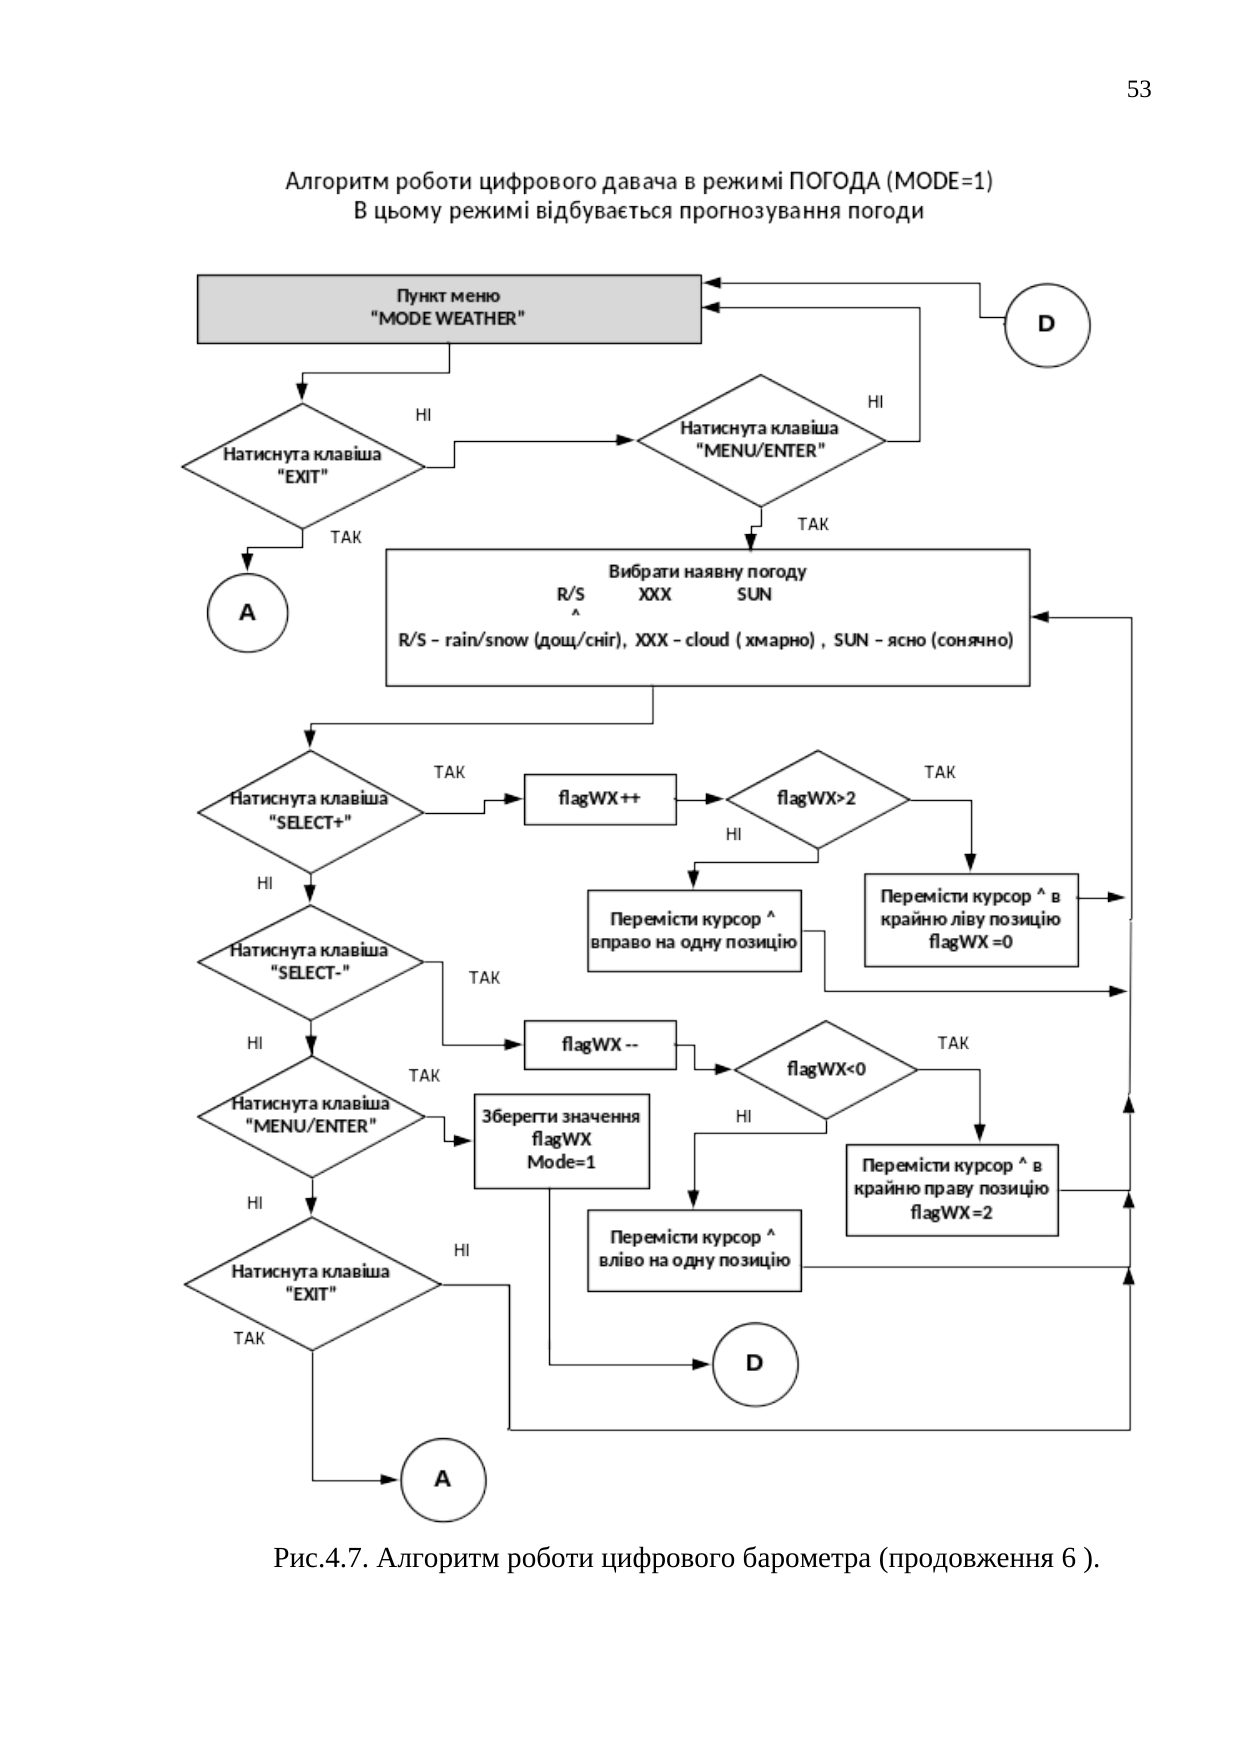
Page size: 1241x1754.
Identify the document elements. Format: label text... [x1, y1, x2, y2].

text Рис.4.7. Алгоритм роботи цифрового барометра (продовження 6 ). [177, 1540, 1152, 1574]
